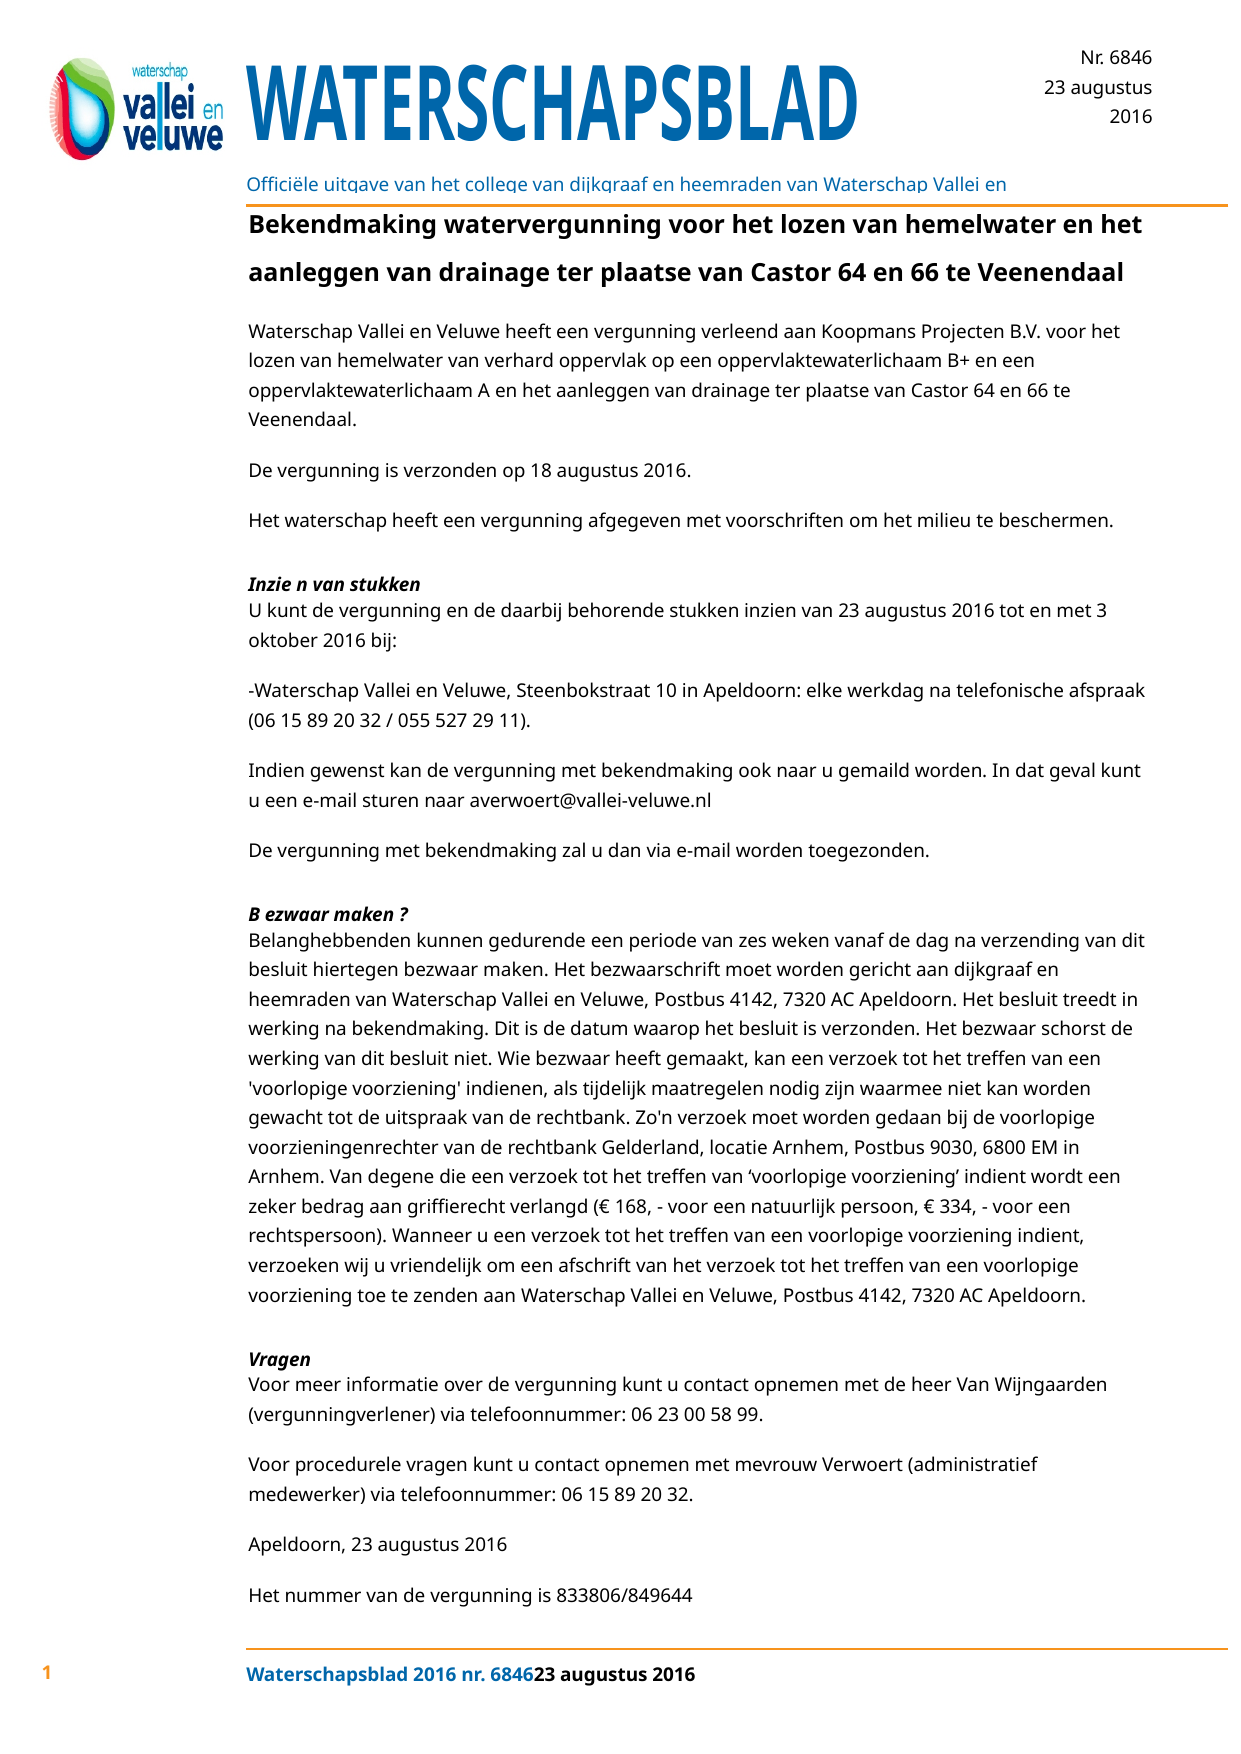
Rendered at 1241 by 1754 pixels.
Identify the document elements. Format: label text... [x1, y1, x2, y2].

text Indien gewenst kan de vergunning met bekendmaking ook naar u gemaild worden. In dat geval kunt u een e-mail sturen naar averwoert@vallei-veluwe.nl [248, 757, 1152, 812]
text Vragen [248, 1346, 1152, 1372]
text Het nummer van de vergunning is 833806/849644 [248, 1582, 1152, 1608]
text Bekendmaking watervergunning voor het lozen van hemelwater en het aanleggen van drainage ter plaatse van Castor 64 en 66 te Veenendaal [248, 207, 1152, 288]
picture [41, 47, 231, 172]
text De vergunning met bekendmaking zal u dan via e-mail worden toegezonden. [248, 837, 1152, 863]
text Belanghebbenden kunnen gedurende een periode van zes weken vanaf de dag na verzending van dit besluit hiertegen bezwaar maken. Het bezwaarschrift moet worden gericht aan dijkgraaf en heemraden van Waterschap Vallei en Veluwe, Postbus 4142, 7320 AC Apeldoorn. Het besluit treedt in werking na bekendmaking. Dit is de datum waarop het besluit is verzonden. Het bezwaar schorst de werking van dit besluit niet. Wie bezwaar heeft gemaakt, kan een verzoek tot het treffen van een 'voorlopige voorziening' indienen, als tijdelijk maatregelen nodig zijn waarmee niet kan worden gewacht tot de uitspraak van de rechtbank. Zo'n verzoek moet worden gedaan bij de voorlopige voorzieningenrechter van de rechtbank Gelderland, locatie Arnhem, Postbus 9030, 6800 EM in Arnhem. Van degene die een verzoek tot het treffen van ‘voorlopige voorziening’ indient wordt een zeker bedrag aan griffierecht verlangd (€ 168, - voor een natuurlijk persoon, € 334, - voor een rechtspersoon). Wanneer u een verzoek tot het treffen van een voorlopige voorziening indient, verzoeken wij u vriendelijk om een afschrift van het verzoek tot het treffen van een voorlopige voorziening toe te zenden aan Waterschap Vallei en Veluwe, Postbus 4142, 7320 AC Apeldoorn. [248, 927, 1152, 1308]
text Voor meer informatie over de vergunning kunt u contact opnemen met de heer Van Wijngaarden (vergunningverlener) via telefoonnummer: 06 23 00 58 99. [248, 1372, 1152, 1427]
text Inzie n van stukken [248, 571, 1152, 597]
text Apeldoorn, 23 augustus 2016 [248, 1532, 1152, 1557]
text Voor procedurele vragen kunt u contact opnemen met mevrouw Verwoert (administratief medewerker) via telefoonnummer: 06 15 89 20 32. [248, 1452, 1152, 1507]
text Waterschap Vallei en Veluwe heeft een vergunning verleend aan Koopmans Projecten B.V. voor het lozen van hemelwater van verhard oppervlak op een oppervlaktewaterlichaam B+ en een oppervlaktewaterlichaam A en het aanleggen van drainage ter plaatse van Castor 64 en 66 te Veenendaal. [248, 318, 1152, 432]
text B ezwaar maken ? [248, 901, 1152, 927]
text -Waterschap Vallei en Veluwe, Steenbokstraat 10 in Apeldoorn: elke werkdag na telefonische afspraak (06 15 89 20 32 / 055 527 29 11). [248, 677, 1152, 732]
text De vergunning is verzonden op 18 augustus 2016. [248, 457, 1152, 483]
text Het waterschap heeft een vergunning afgegeven met voorschriften om het milieu te beschermen. [248, 507, 1152, 533]
text U kunt de vergunning en de daarbij behorende stukken inzien van 23 augustus 2016 tot en met 3 oktober 2016 bij: [248, 597, 1152, 652]
